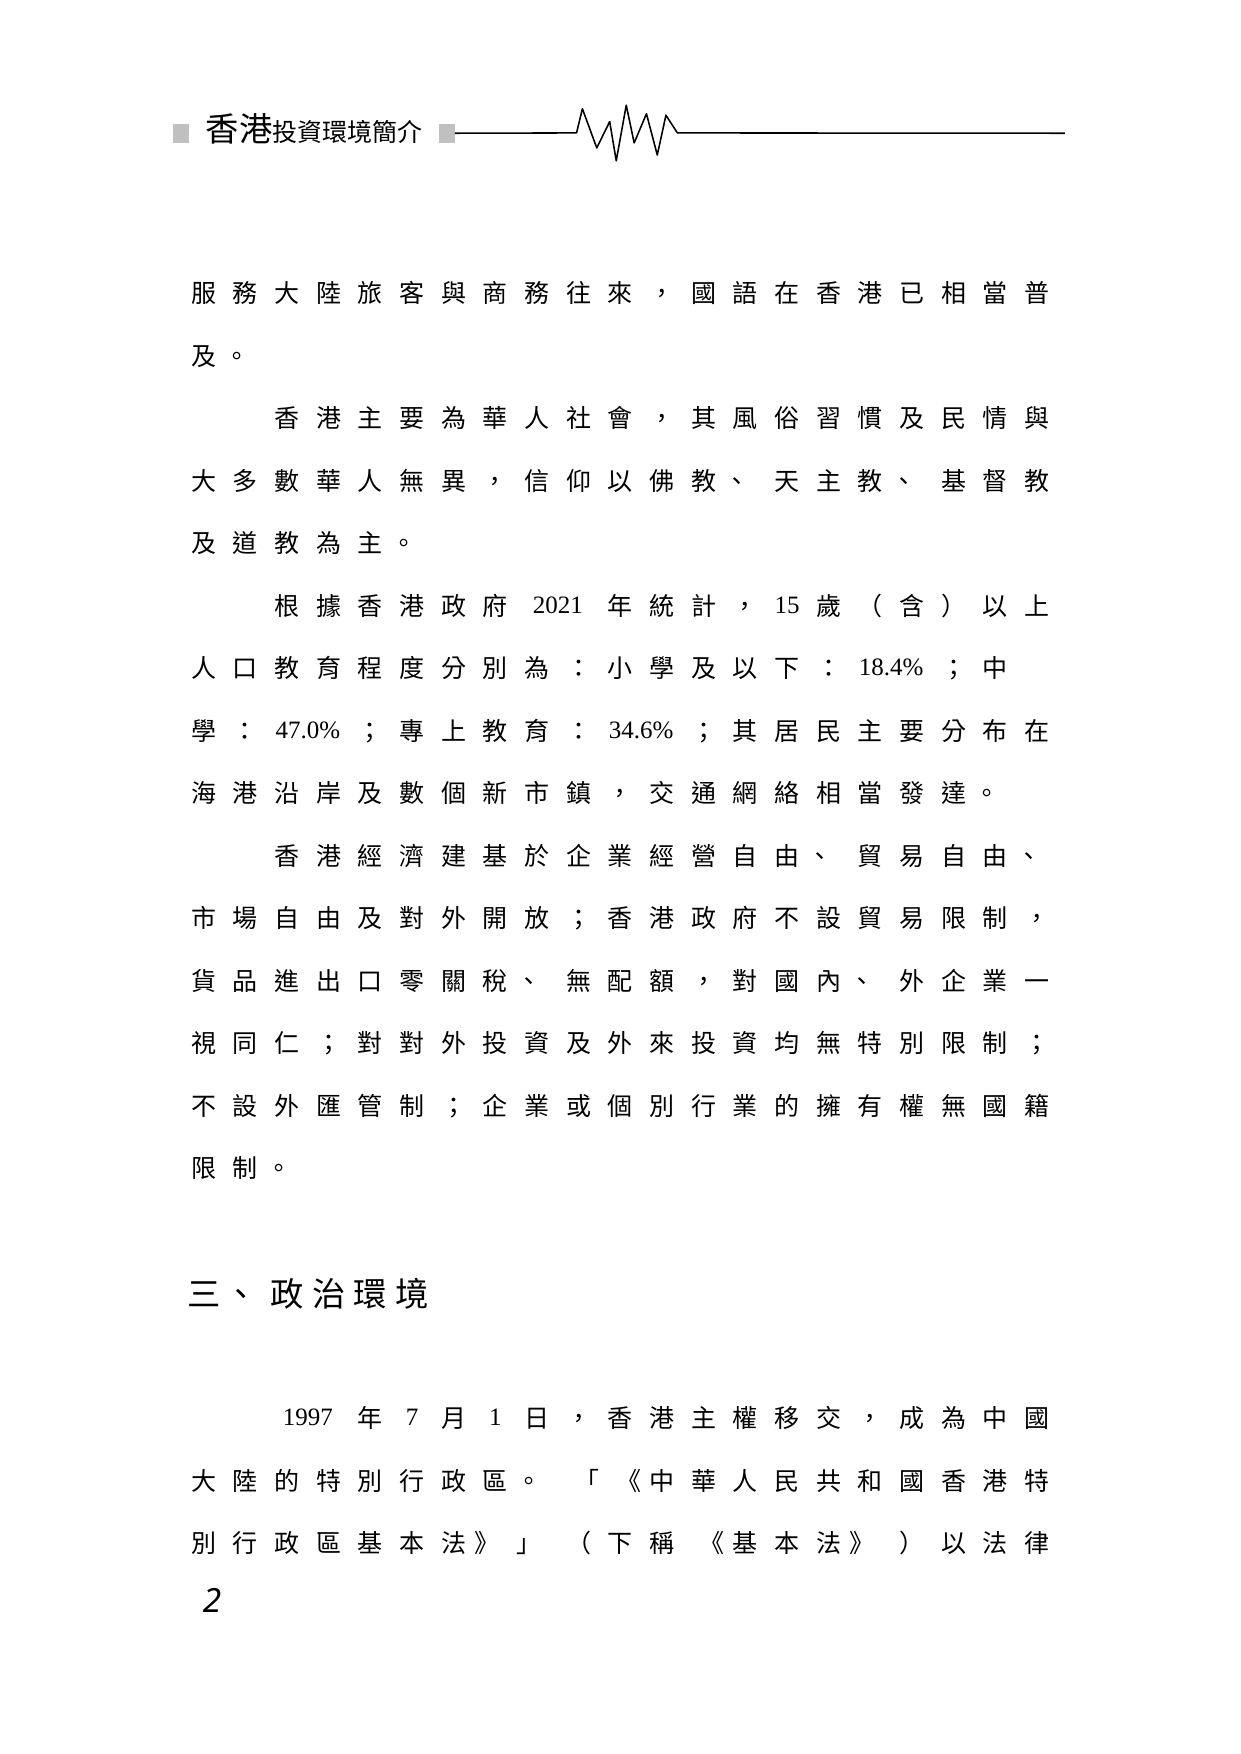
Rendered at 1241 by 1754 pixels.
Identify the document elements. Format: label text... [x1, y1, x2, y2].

text 服務大陸旅客與商務往來，國語在香港已相當普及。 [183, 250, 1058, 375]
text 根據香港政府2021年統計，15歲（含）以上人口教育程度分別為：小學及以下：18.4%；中學：47.0%；專上教育：34.6%；其居民主要分布在海港沿岸及數個新市鎮，交通網絡相當發達。 [183, 563, 1058, 813]
text 1997年7月1日，香港主權移交，成為中國大陸的特別行政區。「《中華人民共和國香港特別行政區基本法》」（下稱《基本法》）以法律 [183, 1375, 1058, 1563]
text 三、政治環境 [183, 1250, 1058, 1313]
text 香港主要為華人社會，其風俗習慣及民情與大多數華人無異，信仰以佛教、天主教、基督教及道教為主。 [183, 375, 1058, 563]
text 香港經濟建基於企業經營自由、貿易自由、市場自由及對外開放；香港政府不設貿易限制，貨品進出口零關稅、無配額，對國內、外企業一視同仁；對對外投資及外來投資均無特別限制；不設外匯管制；企業或個別行業的擁有權無國籍限制。 [183, 813, 1058, 1188]
